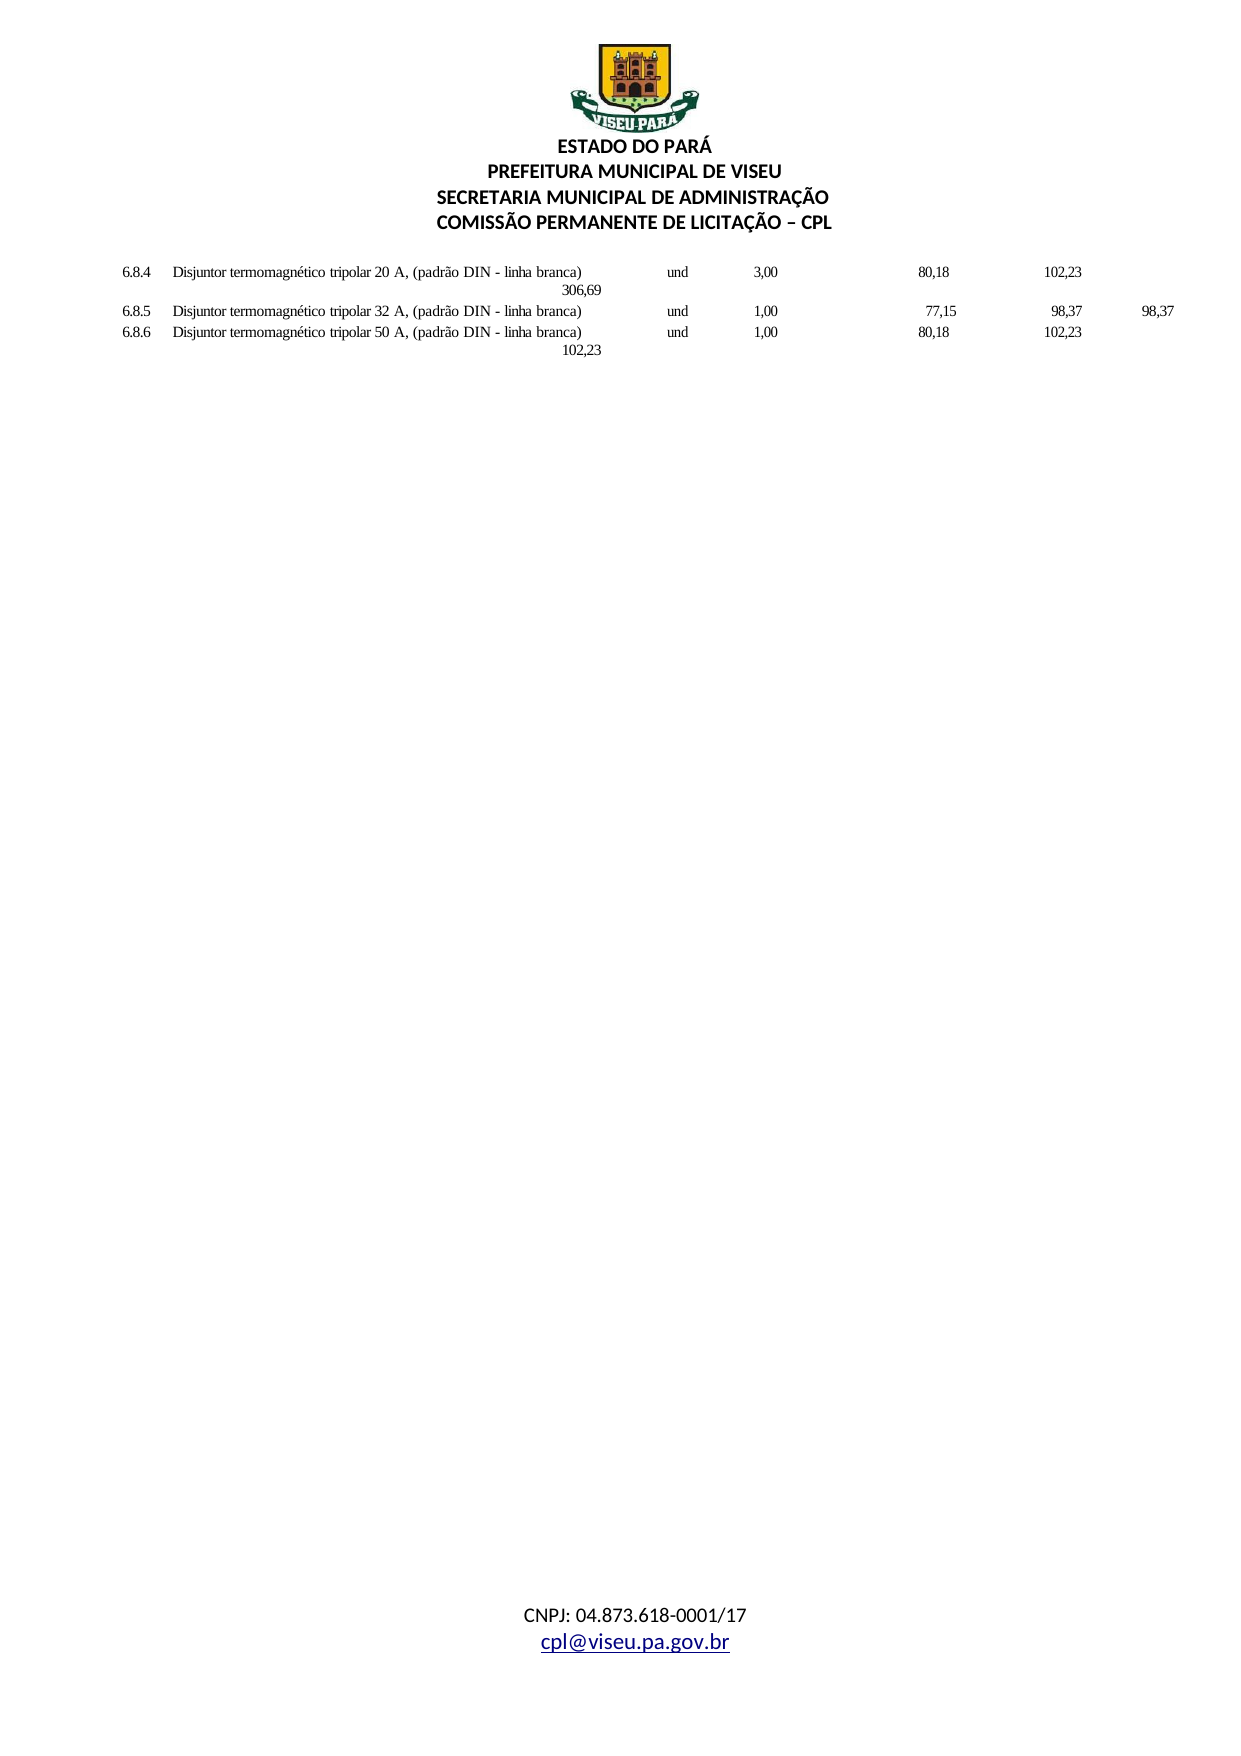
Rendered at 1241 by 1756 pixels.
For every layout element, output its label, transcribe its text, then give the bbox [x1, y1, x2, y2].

list Disjuntor termomagnético tripolar 32 A, (padrão DIN - linha branca) und 1,00 77,15 98,37 98,37 [122, 302, 1178, 320]
list Disjuntor termomagnético tripolar 50 A, (padrão DIN - linha branca) und 1,00 80,18 102,23 102,23 [122, 323, 1178, 359]
list Disjuntor termomagnético tripolar 20 A, (padrão DIN - linha branca) und 3,00 80,18 102,23 306,69 [122, 263, 1178, 299]
